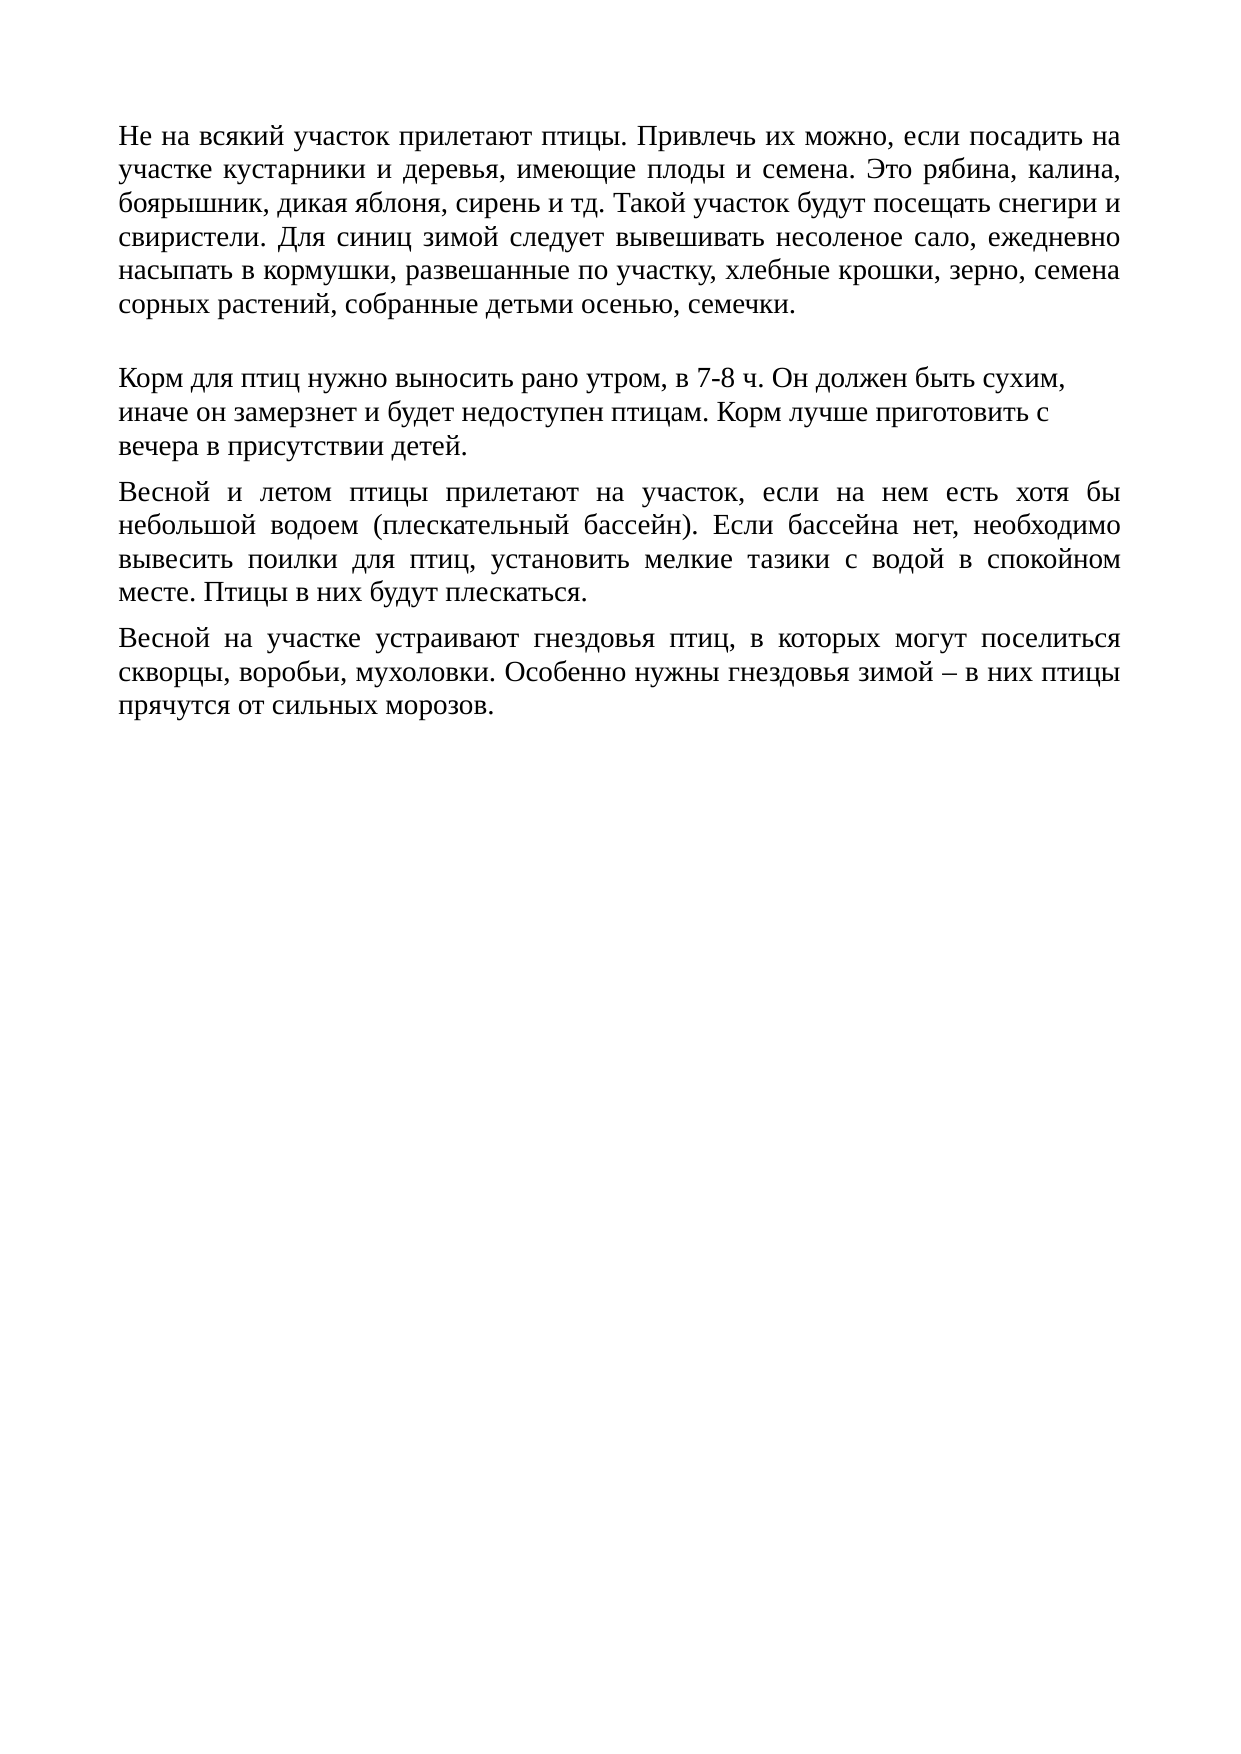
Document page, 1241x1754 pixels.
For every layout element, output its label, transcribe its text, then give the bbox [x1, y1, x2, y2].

text Весной на участке устраивают гнездовья птиц, в которых могут поселиться скворцы, воробьи, мухоловки. Особенно нужны гнездовья зимой – в них птицы прячутся от сильных морозов. [118, 620, 1122, 721]
text Весной и летом птицы прилетают на участок, если на нем есть хотя бы небольшой водоем (плескательный бассейн). Если бассейна нет, необходимо вывесить поилки для птиц, установить мелкие тазики с водой в спокойном месте. Птицы в них будут плескаться. [118, 474, 1122, 608]
text Не на всякий участок прилетают птицы. Привлечь их можно, если посадить на участке кустарники и деревья, имеющие плоды и семена. Это рябина, калина, боярышник, дикая яблоня, сирень и тд. Такой участок будут посещать снегири и свиристели. Для синиц зимой следует вывешивать несоленое сало, ежедневно насыпать в кормушки, развешанные по участку, хлебные крошки, зерно, семена сорных растений, собранные детьми осенью, семечки. [118, 118, 1122, 319]
text Корм для птиц нужно выносить рано утром, в 7-8 ч. Он должен быть сухим, иначе он замерзнет и будет недоступен птицам. Корм лучше приготовить с вечера в присутствии детей. [118, 332, 1122, 461]
